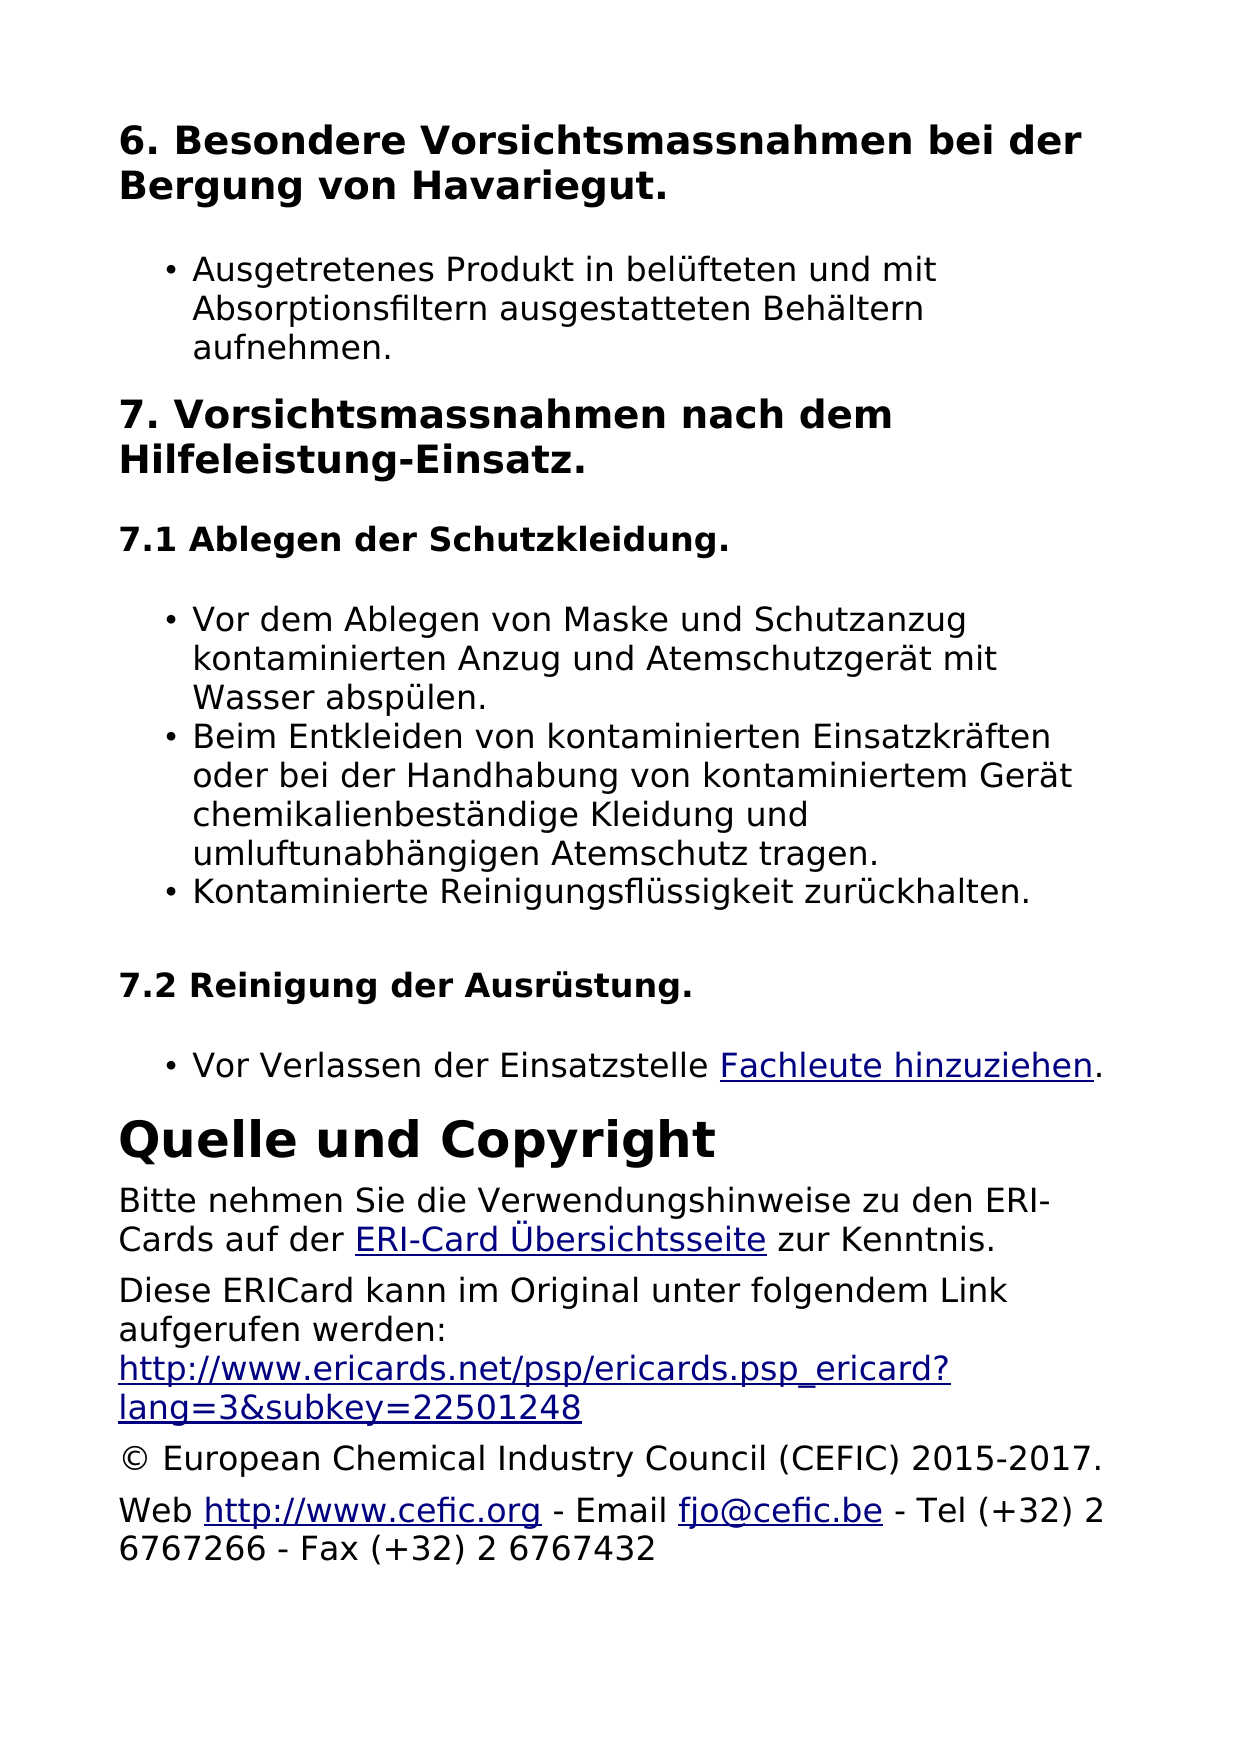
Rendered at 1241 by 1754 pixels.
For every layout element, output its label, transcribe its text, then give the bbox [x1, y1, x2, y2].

list Ausgetretenes Produkt in belüfteten und mit Absorptionsfiltern ausgestatteten Behältern aufnehmen. [177, 251, 1122, 367]
text [118, 1581, 1122, 1620]
text Diese ERICard kann im Original unter folgendem Link aufgerufen werden: http://www.ericards.net/psp/ericards.psp_ericard?lang=3&subkey=22501248 [118, 1272, 1122, 1427]
subtitle 7.2 Reinigung der Ausrüstung. [118, 966, 1122, 1005]
list Kontaminierte Reinigungsflüssigkeit zurückhalten. [177, 873, 1122, 912]
text Bitte nehmen Sie die Verwendungshinweise zu den ERI-Cards auf der ERI-Card Übersichtsseite zur Kenntnis. [118, 1182, 1122, 1259]
text Web http://www.cefic.org - Email fjo@cefic.be - Tel (+32) 2 6767266 - Fax (+32) 2 6767432 [118, 1491, 1122, 1569]
subtitle 7. Vorsichtsmassnahmen nach dem Hilfeleistung-Einsatz. [118, 392, 1122, 482]
text © European Chemical Industry Council (CEFIC) 2015-2017. [118, 1440, 1122, 1478]
list Vor Verlassen der Einsatzstelle Fachleute hinzuziehen. [177, 1047, 1122, 1086]
subtitle Quelle und Copyright [118, 1111, 1122, 1169]
subtitle 6. Besondere Vorsichtsmassnahmen bei der Bergung von Havariegut. [118, 118, 1122, 208]
subtitle 7.1 Ablegen der Schutzkleidung. [118, 520, 1122, 559]
list Beim Entkleiden von kontaminierten Einsatzkräften oder bei der Handhabung von kontaminiertem Gerät chemikalienbeständige Kleidung und umluftunabhängigen Atemschutz tragen. [177, 717, 1122, 873]
list Vor dem Ablegen von Maske und Schutzanzug kontaminierten Anzug und Atemschutzgerät mit Wasser abspülen. [177, 601, 1122, 717]
